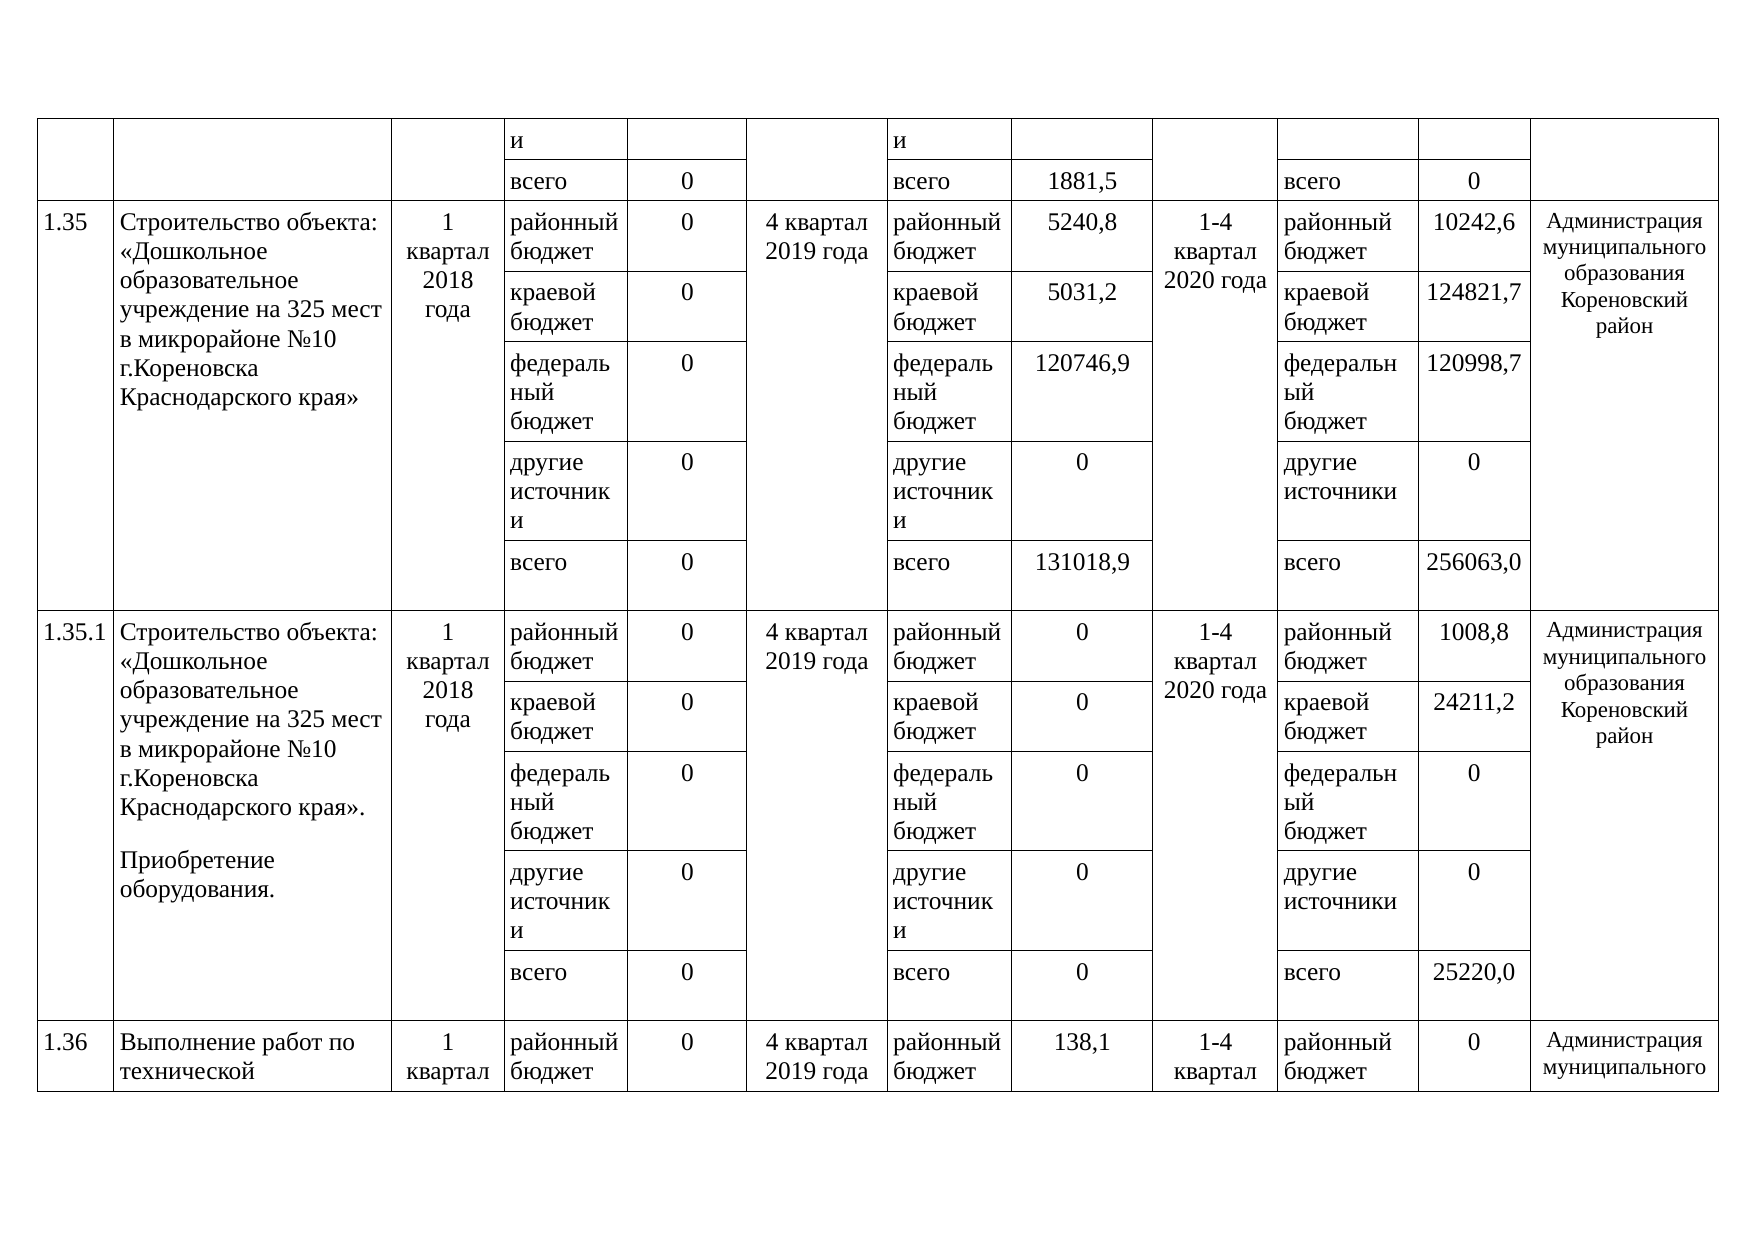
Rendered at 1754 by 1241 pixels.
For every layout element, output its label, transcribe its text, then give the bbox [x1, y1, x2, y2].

table_cell 0 [628, 272, 746, 341]
table_cell 0 [1012, 752, 1152, 850]
table_cell и [505, 119, 627, 159]
table_cell федеральный бюджет [505, 752, 627, 850]
table_cell 0 [1419, 851, 1530, 950]
table_cell 24211,2 [1419, 682, 1530, 751]
table_cell районный бюджет [505, 201, 627, 271]
table_cell 1 квартал 2018 года [392, 201, 504, 610]
table_cell районный бюджет [1278, 611, 1418, 681]
table_cell 4 квартал 2019 года [747, 201, 887, 610]
table_cell краевой бюджет [505, 272, 627, 341]
table_cell Администрация муниципального [1531, 1021, 1718, 1091]
table_cell 0 [1012, 851, 1152, 950]
table_cell 0 [628, 752, 746, 850]
table_cell районный бюджет [1278, 1021, 1418, 1091]
table_cell всего [888, 160, 1011, 200]
table_cell 0 [628, 682, 746, 751]
table_cell другие источники [888, 442, 1011, 540]
table_cell 0 [1012, 951, 1152, 1020]
table_cell 5240,8 [1012, 201, 1152, 271]
table_cell Выполнение работ по технической [114, 1021, 391, 1091]
table_cell 0 [628, 160, 746, 200]
table_cell федеральный бюджет [1278, 752, 1418, 850]
table_cell 25220,0 [1419, 951, 1530, 1020]
table_cell [392, 119, 504, 200]
table_cell 10242,6 [1419, 201, 1530, 271]
table_cell федеральный бюджет [1278, 342, 1418, 441]
table_cell районный бюджет [888, 611, 1011, 681]
table_cell всего [505, 951, 627, 1020]
table_cell 0 [1012, 611, 1152, 681]
table_cell 131018,9 [1012, 541, 1152, 610]
table_cell 1 квартал [392, 1021, 504, 1091]
table_cell всего [888, 541, 1011, 610]
table_cell федеральный бюджет [505, 342, 627, 441]
table_cell 4 квартал 2019 года [747, 611, 887, 1020]
table_cell федеральный бюджет [888, 752, 1011, 850]
table_cell 0 [1012, 442, 1152, 540]
table_cell 1881,5 [1012, 160, 1152, 200]
table_cell [38, 119, 113, 200]
table_cell и [888, 119, 1011, 159]
table_cell 0 [1012, 682, 1152, 751]
table_cell краевой бюджет [1278, 272, 1418, 341]
table_cell [1012, 119, 1152, 159]
table_cell всего [888, 951, 1011, 1020]
table_cell всего [1278, 951, 1418, 1020]
table_cell 256063,0 [1419, 541, 1530, 610]
table_cell краевой бюджет [888, 272, 1011, 341]
table_cell 0 [1419, 160, 1530, 200]
table_cell 0 [1419, 442, 1530, 540]
table_cell краевой бюджет [505, 682, 627, 751]
table_cell 1.36 [38, 1021, 113, 1091]
table_cell краевой бюджет [1278, 682, 1418, 751]
table_cell [1531, 119, 1718, 200]
table_cell [1153, 119, 1277, 200]
table_cell [747, 119, 887, 200]
table_cell 0 [628, 342, 746, 441]
table_cell 1-4 квартал 2020 года [1153, 611, 1277, 1020]
table_cell другие источники [888, 851, 1011, 950]
table_cell 0 [628, 541, 746, 610]
table_cell всего [1278, 160, 1418, 200]
table_cell другие источники [505, 442, 627, 540]
table_cell районный бюджет [505, 611, 627, 681]
table_cell 138,1 [1012, 1021, 1152, 1091]
table_cell 0 [628, 951, 746, 1020]
table_cell всего [505, 541, 627, 610]
table_cell Строительство объекта: «Дошкольное образовательное учреждение на 325 мест в микрорайоне №10 г.Кореновска Краснодарского края». Приобретение оборудования. [114, 611, 391, 1020]
table_cell районный бюджет [888, 1021, 1011, 1091]
table_cell Администрация муниципального образования Кореновский район [1531, 201, 1718, 610]
table_cell 1-4 квартал 2020 года [1153, 201, 1277, 610]
table_cell краевой бюджет [888, 682, 1011, 751]
table_cell [114, 119, 391, 200]
table_cell 0 [628, 611, 746, 681]
table_cell 4 квартал 2019 года [747, 1021, 887, 1091]
table_cell 120746,9 [1012, 342, 1152, 441]
table_cell 0 [628, 201, 746, 271]
table_cell 1 квартал 2018 года [392, 611, 504, 1020]
table_cell районный бюджет [888, 201, 1011, 271]
table_cell 1-4 квартал [1153, 1021, 1277, 1091]
table_cell 0 [628, 1021, 746, 1091]
table_cell другие источники [1278, 442, 1418, 540]
table_cell 0 [1419, 1021, 1530, 1091]
table_cell 0 [628, 442, 746, 540]
table_cell Строительство объекта: «Дошкольное образовательное учреждение на 325 мест в микрорайоне №10 г.Кореновска Краснодарского края» [114, 201, 391, 610]
table_cell районный бюджет [505, 1021, 627, 1091]
table_cell 1008,8 [1419, 611, 1530, 681]
table_cell всего [1278, 541, 1418, 610]
table_cell федеральный бюджет [888, 342, 1011, 441]
table_cell Администрация муниципального образования Кореновский район [1531, 611, 1718, 1020]
table_cell [1419, 119, 1530, 159]
table_cell 1.35 [38, 201, 113, 610]
table_cell 5031,2 [1012, 272, 1152, 341]
table_cell 124821,7 [1419, 272, 1530, 341]
table_cell другие источники [505, 851, 627, 950]
table_cell другие источники [1278, 851, 1418, 950]
table_cell 0 [1419, 752, 1530, 850]
table_cell 0 [628, 851, 746, 950]
table_cell 120998,7 [1419, 342, 1530, 441]
table_cell [628, 119, 746, 159]
table_cell 1.35.1 [38, 611, 113, 1020]
table_cell всего [505, 160, 627, 200]
table_cell районный бюджет [1278, 201, 1418, 271]
table_cell [1278, 119, 1418, 159]
